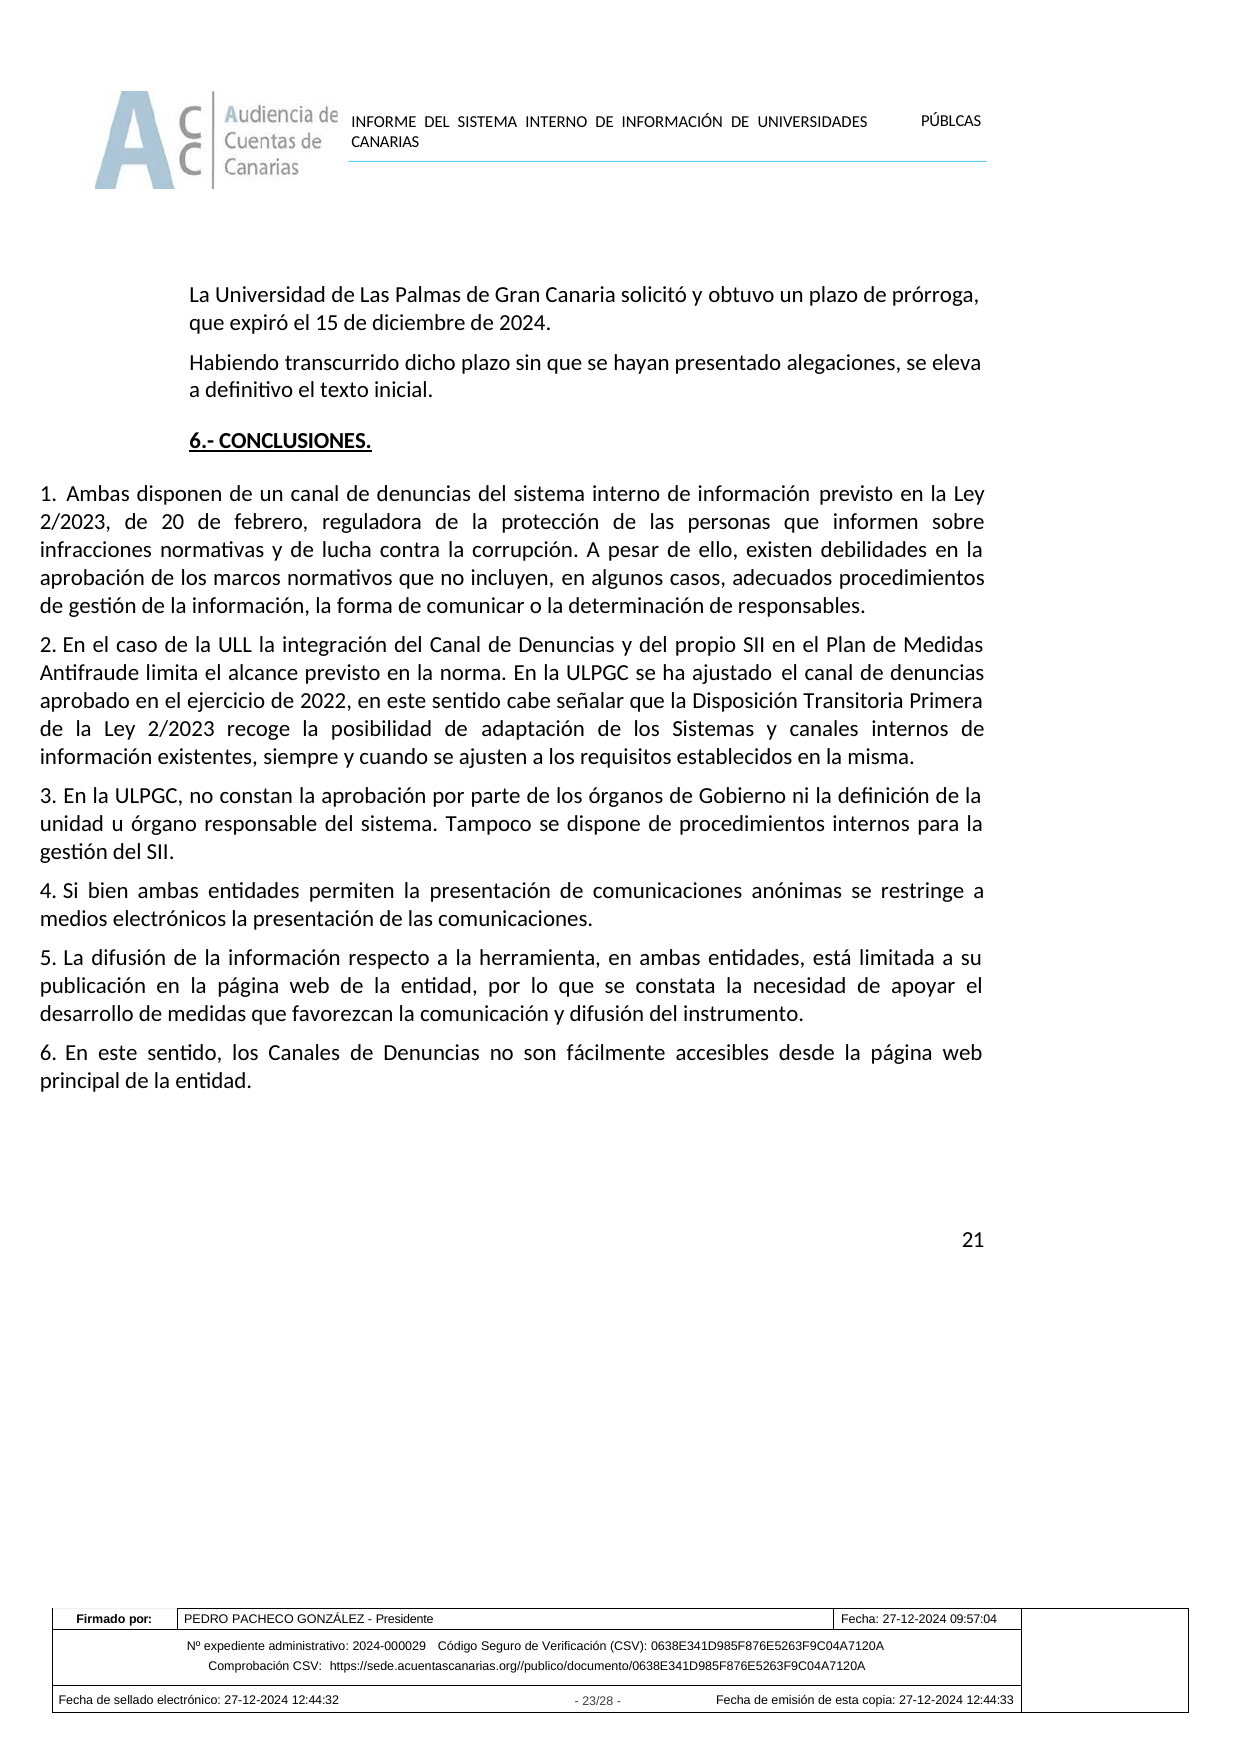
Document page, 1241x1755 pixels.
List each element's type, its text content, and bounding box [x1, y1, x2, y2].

subtitle 6.- CONCLUSIONES. [189, 426, 1201, 454]
text 21 [39, 1225, 985, 1253]
list La difusión de la información respecto a la herramienta, en ambas entidades, está limitada a su publicación en la página web de la entidad, por lo que se constata la necesidad de apoyar el desarrollo de medidas que favorezcan la comunicación y difusión del instrumento. [39, 943, 985, 1027]
list Ambas disponen de un canal de denuncias del sistema interno de información previsto en la Ley 2/2023, de 20 de febrero, reguladora de la protección de las personas que informen sobre infracciones normativas y de lucha contra la corrupción. A pesar de ello, existen debilidades en la aprobación de los marcos normativos que no incluyen, en algunos casos, adecuados procedimientos de gestión de la información, la forma de comunicar o la determinación de responsables. [39, 479, 985, 619]
text La Universidad de Las Palmas de Gran Canaria solicitó y obtuvo un plazo de prórroga, que expiró el 15 de diciembre de 2024. [189, 280, 984, 336]
list Si bien ambas entidades permiten la presentación de comunicaciones anónimas se restringe a medios electrónicos la presentación de las comunicaciones. [39, 876, 985, 932]
list En el caso de la ULL la integración del Canal de Denuncias y del propio SII en el Plan de Medidas Antifraude limita el alcance previsto en la norma. En la ULPGC se ha ajustado el canal de denuncias aprobado en el ejercicio de 2022, en este sentido cabe señalar que la Disposición Transitoria Primera de la Ley 2/2023 recoge la posibilidad de adaptación de los Sistemas y canales internos de información existentes, siempre y cuando se ajusten a los requisitos establecidos en la misma. [39, 630, 985, 770]
list En este sentido, los Canales de Denuncias no son fácilmente accesibles desde la página web principal de la entidad. [39, 1038, 985, 1094]
list En la ULPGC, no constan la aprobación por parte de los órganos de Gobierno ni la definición de la unidad u órgano responsable del sistema. Tampoco se dispone de procedimientos internos para la gestión del SII. [39, 781, 984, 865]
text Habiendo transcurrido dicho plazo sin que se hayan presentado alegaciones, se eleva a definitivo el texto inicial. [189, 348, 984, 404]
